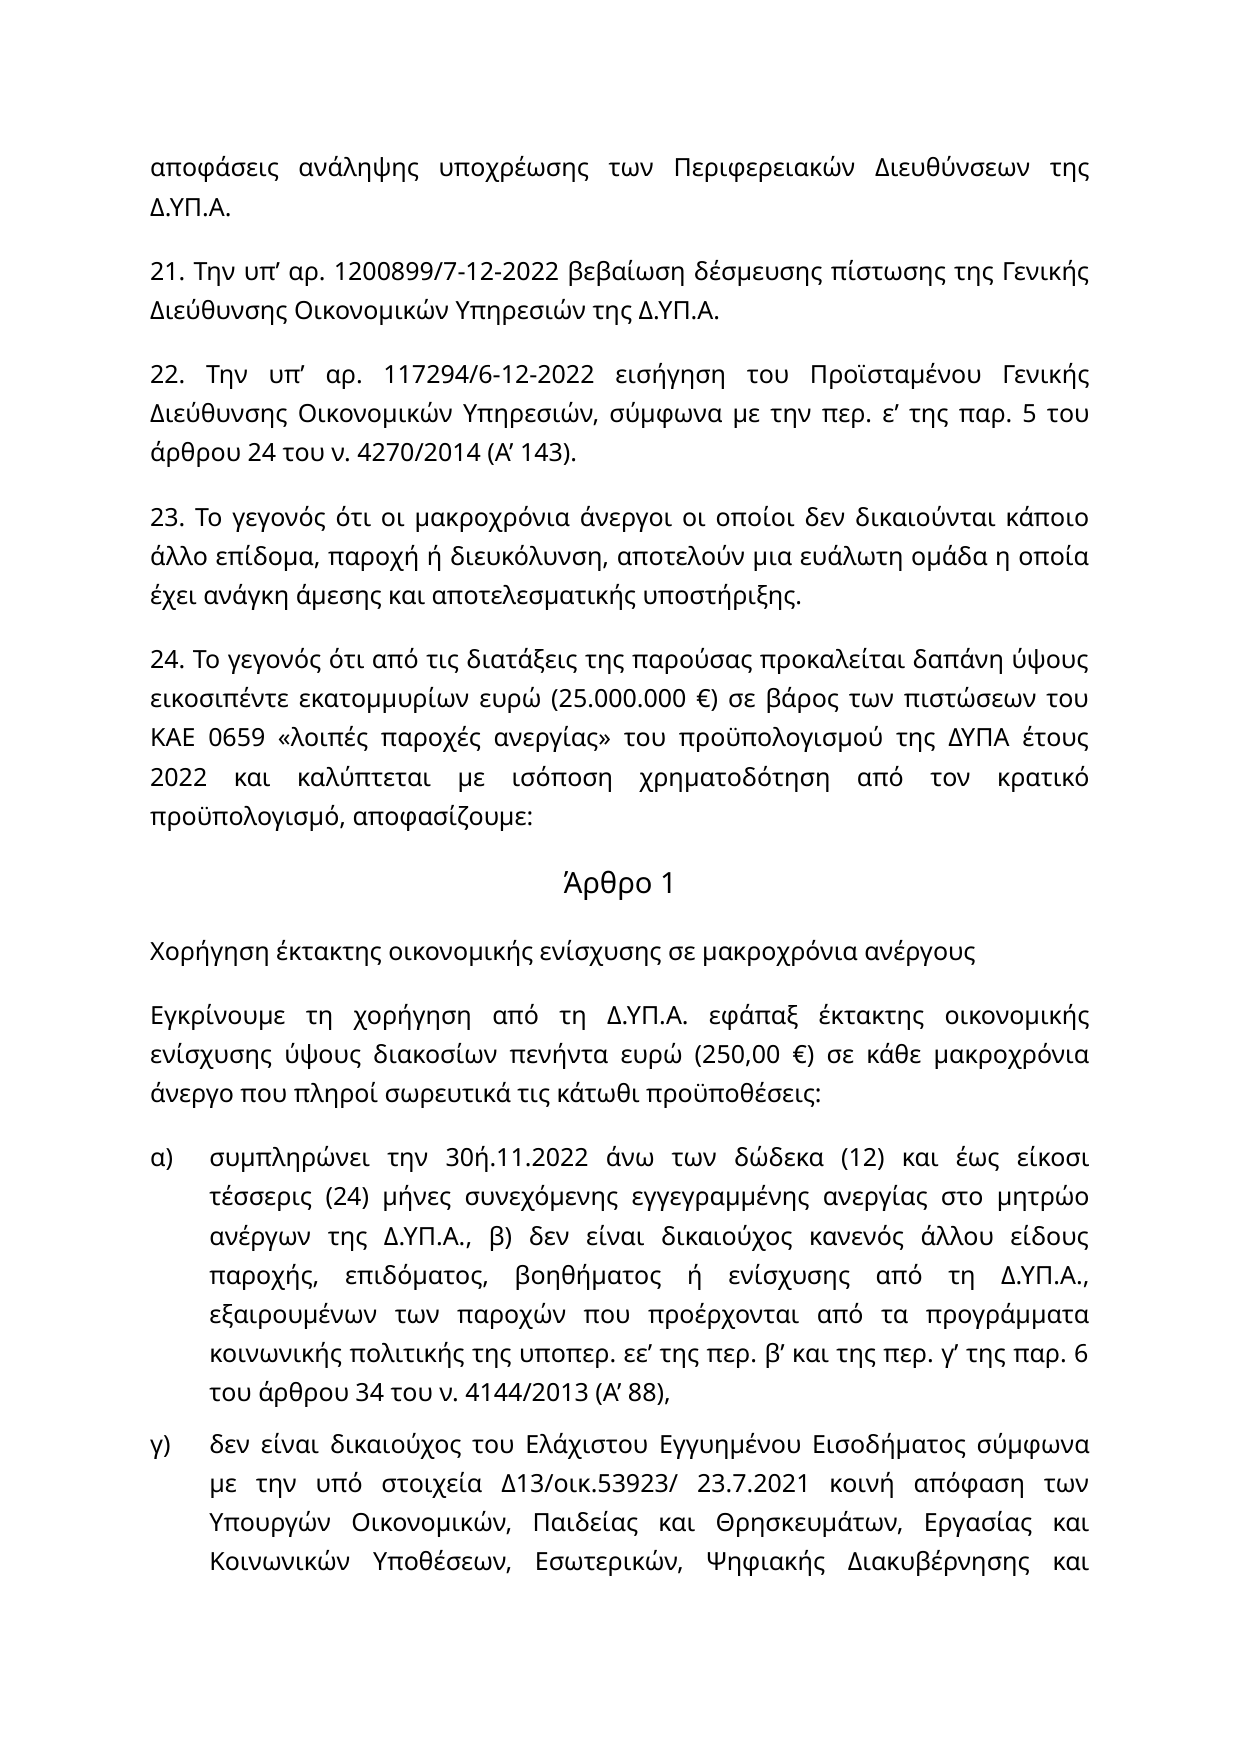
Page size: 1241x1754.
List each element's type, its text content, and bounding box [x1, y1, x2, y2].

text 23. Το γεγονός ότι οι μακροχρόνια άνεργοι οι οποίοι δεν δικαιούνται κάποιο άλλο επίδομα, παροχή ή διευκόλυνση, αποτελούν μια ευάλωτη ομάδα η οποία έχει ανάγκη άμεσης και αποτελεσματικής υποστήριξης. [150, 499, 1090, 612]
text 22. Την υπ’ αρ. 117294/6-12-2022 εισήγηση του Προϊσταμένου Γενικής Διεύθυνσης Οικονομικών Υπηρεσιών, σύμφωνα με την περ. ε’ της παρ. 5 του άρθρου 24 του ν. 4270/2014 (Α’ 143). [150, 357, 1090, 469]
text Χορήγηση έκτακτης οικονομικής ενίσχυσης σε μακροχρόνια ανέργους [150, 933, 1090, 967]
subtitle Άρθρο 1 [150, 862, 1090, 902]
list α) συμπληρώνει την 30ή.11.2022 άνω των δώδεκα (12) και έως είκοσι τέσσερις (24) μήνες συνεχόμενης εγγεγραμμένης ανεργίας στο μητρώο ανέργων της Δ.ΥΠ.Α., β) δεν είναι δικαιούχος κανενός άλλου είδους παροχής, επιδόματος, βοηθήματος ή ενίσχυσης από τη Δ.ΥΠ.Α., εξαιρουμένων των παροχών που προέρχονται από τα προγράμματα κοινωνικής πολιτικής της υποπερ. εε’ της περ. β’ και της περ. γ’ της παρ. 6 του άρθρου 34 του ν. 4144/2013 (Α’ 88), [150, 1140, 1090, 1409]
text 21. Την υπ’ αρ. 1200899/7-12-2022 βεβαίωση δέσμευσης πίστωσης της Γενικής Διεύθυνσης Οικονομικών Υπηρεσιών της Δ.ΥΠ.Α. [150, 253, 1090, 327]
list γ) δεν είναι δικαιούχος του Ελάχιστου Εγγυημένου Εισοδήματος σύμφωνα με την υπό στοιχεία Δ13/οικ.53923/ 23.7.2021 κοινή απόφαση των Υπουργών Οικονομικών, Παιδείας και Θρησκευμάτων, Εργασίας και Κοινωνικών Υποθέσεων, Εσωτερικών, Ψηφιακής Διακυβέρνησης και [150, 1426, 1090, 1578]
text 24. Το γεγονός ότι από τις διατάξεις της παρούσας προκαλείται δαπάνη ύψους εικοσιπέντε εκατομμυρίων ευρώ (25.000.000 €) σε βάρος των πιστώσεων του ΚΑΕ 0659 «λοιπές παροχές ανεργίας» του προϋπολογισμού της ΔΥΠΑ έτους 2022 και καλύπτεται με ισόποση χρηματοδότηση από τον κρατικό προϋπολογισμό, αποφασίζουμε: [150, 642, 1090, 832]
text αποφάσεις ανάληψης υποχρέωσης των Περιφερειακών Διευθύνσεων της Δ.ΥΠ.Α. [150, 150, 1090, 223]
text Εγκρίνουμε τη χορήγηση από τη Δ.ΥΠ.Α. εφάπαξ έκτακτης οικονομικής ενίσχυσης ύψους διακοσίων πενήντα ευρώ (250,00 €) σε κάθε μακροχρόνια άνεργο που πληροί σωρευτικά τις κάτωθι προϋποθέσεις: [150, 997, 1090, 1110]
